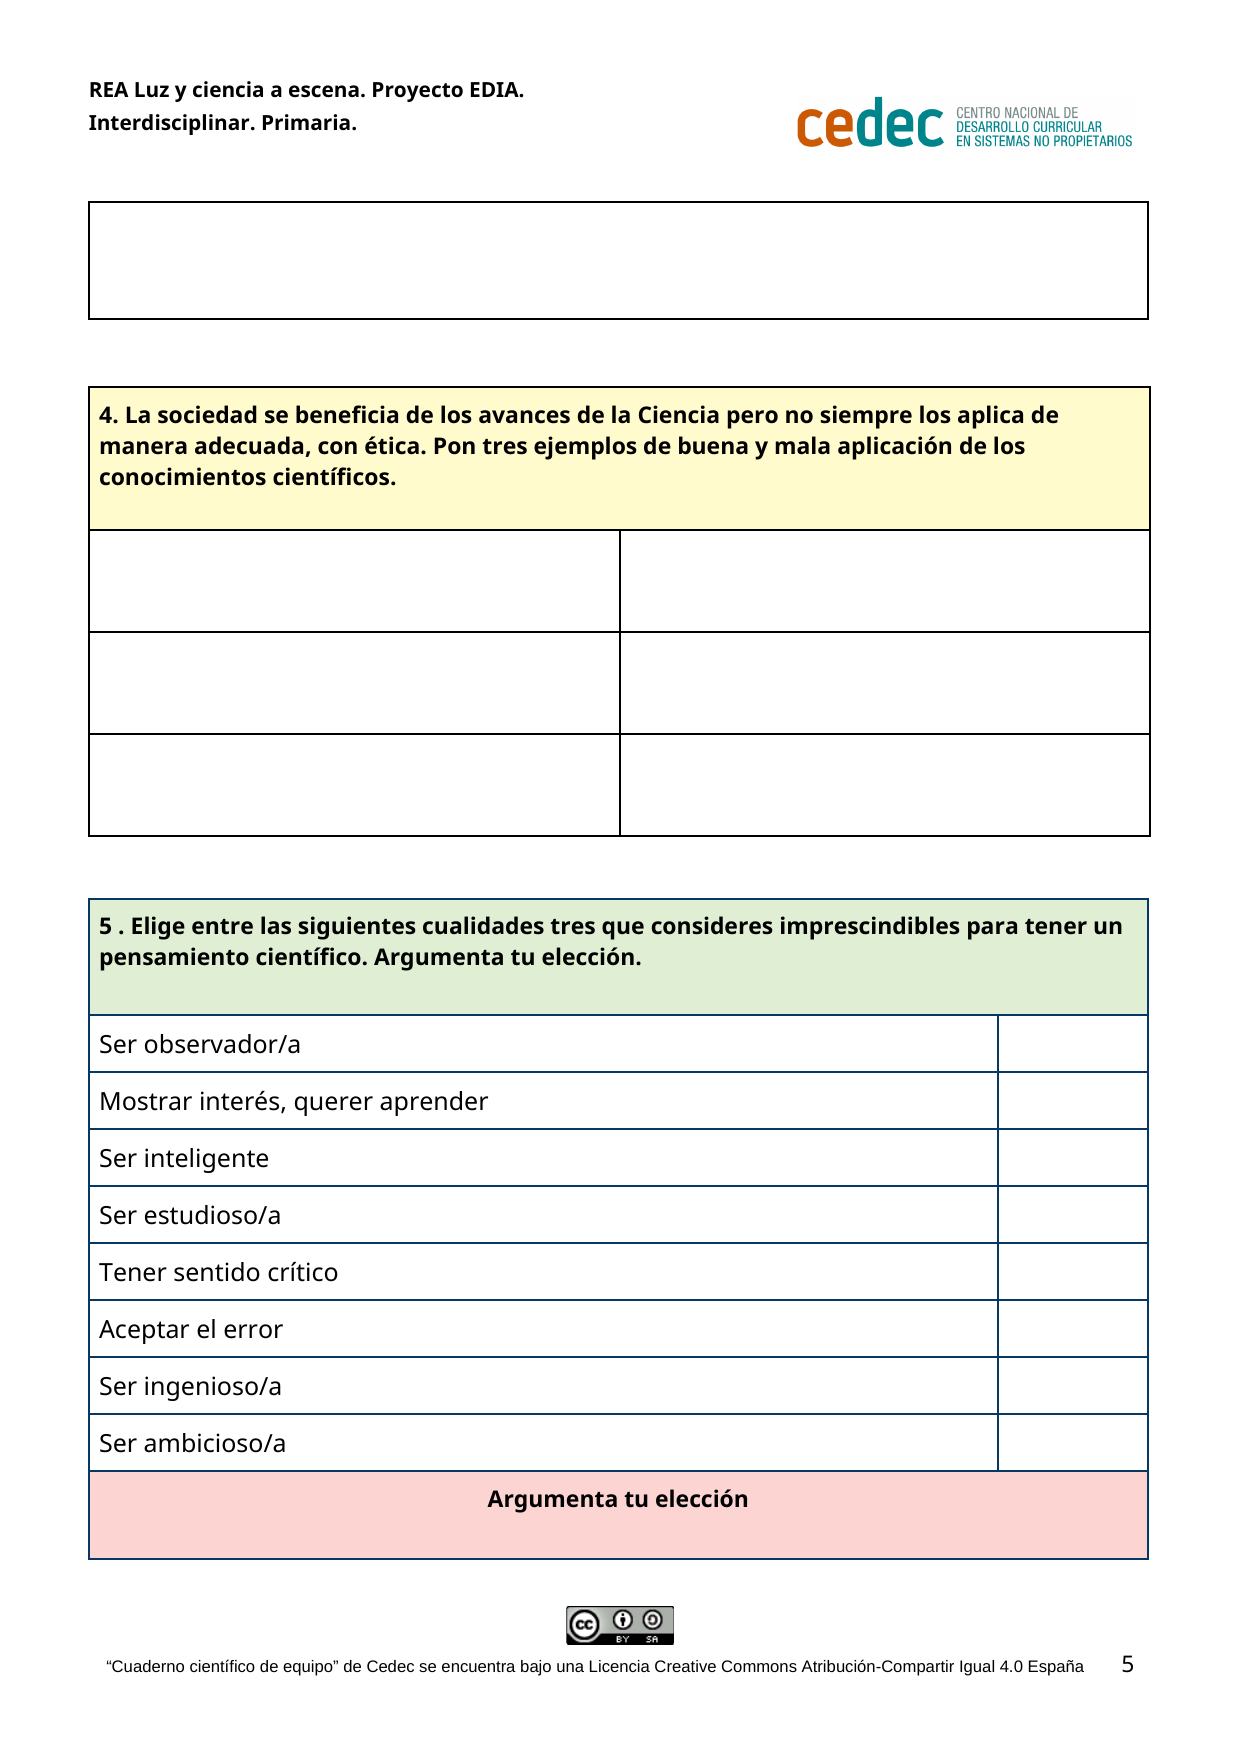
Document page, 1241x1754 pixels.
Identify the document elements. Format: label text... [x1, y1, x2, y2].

table_cell [90, 203, 1147, 318]
table_cell [90, 735, 619, 835]
table_header 4. La sociedad se beneficia de los avances de la Ciencia pero no siempre los aplica de manera adecuada, con ética. Pon tres ejemplos de buena y mala aplicación de los conocimientos científicos. [90, 388, 1149, 529]
table_cell [999, 1130, 1147, 1185]
table_cell Tener sentido crítico [90, 1244, 997, 1299]
table_cell Argumenta tu elección [90, 1472, 1147, 1558]
table_cell [999, 1073, 1147, 1128]
table_cell Ser inteligente [90, 1130, 997, 1185]
table_cell [999, 1301, 1147, 1356]
table_header 5 . Elige entre las siguientes cualidades tres que consideres imprescindibles para tener un pensamiento científico. Argumenta tu elección. [90, 900, 1147, 1014]
table_cell [999, 1187, 1147, 1242]
picture [566, 1606, 674, 1645]
table_cell [90, 633, 619, 733]
table_cell [999, 1415, 1147, 1470]
table_cell [621, 633, 1149, 733]
table_cell [999, 1016, 1147, 1071]
table_cell Ser ambicioso/a [90, 1415, 997, 1470]
table_cell Ser ingenioso/a [90, 1358, 997, 1413]
table_cell [90, 531, 619, 631]
table_cell Aceptar el error [90, 1301, 997, 1356]
table_cell [621, 735, 1149, 835]
picture [795, 94, 1140, 156]
table_cell [999, 1244, 1147, 1299]
table_cell Ser estudioso/a [90, 1187, 997, 1242]
table_cell [999, 1358, 1147, 1413]
table_cell Mostrar interés, querer aprender [90, 1073, 997, 1128]
table_cell Ser observador/a [90, 1016, 997, 1071]
table_cell [621, 531, 1149, 631]
